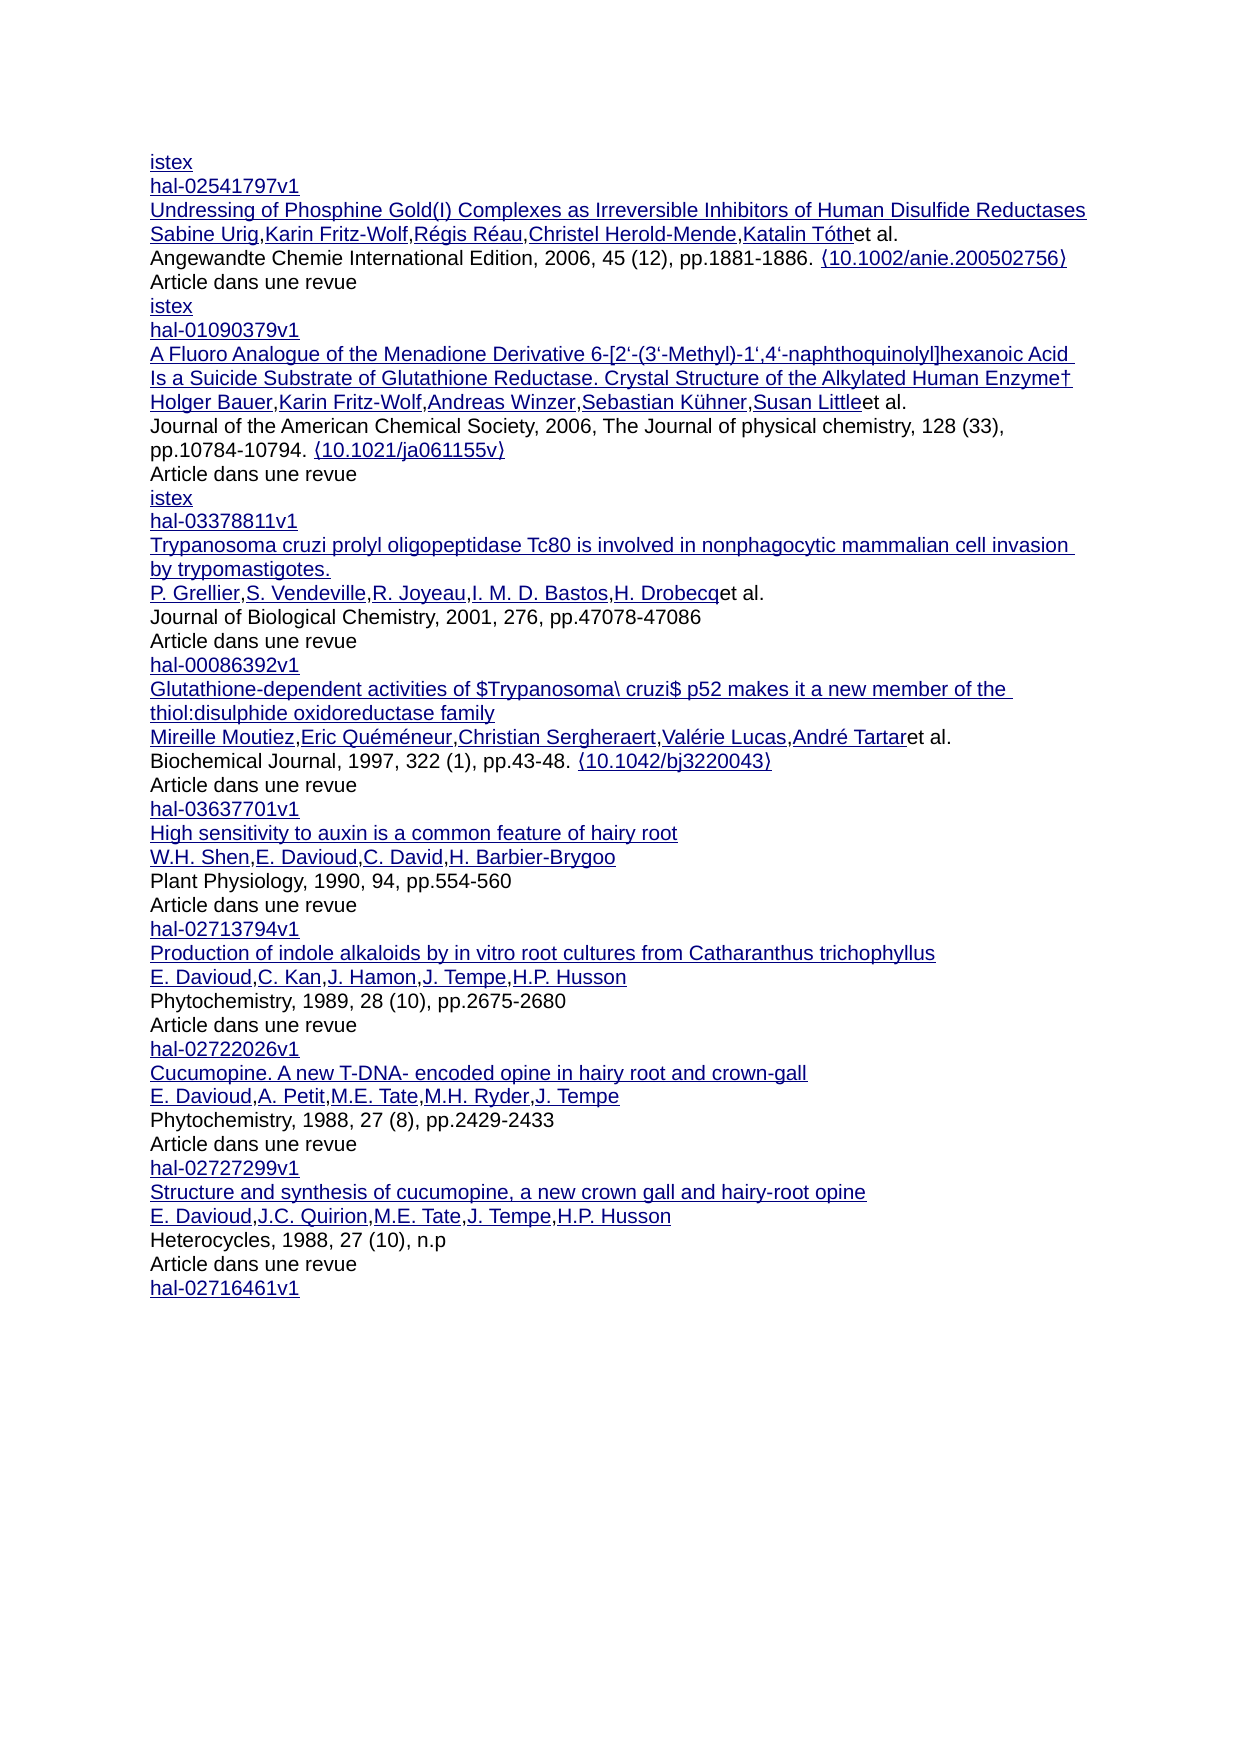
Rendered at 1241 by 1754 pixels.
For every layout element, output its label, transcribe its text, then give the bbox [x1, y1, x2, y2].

table_cell Cucumopine. A new T-DNA- encoded opine in hairy root and crown-gall E. Davioud,A. Petit,M.E. Tate,M.H. Ryder,J. Tempe Phytochemistry, 1988, 27 (8), pp.2429-2433 Article dans une revue hal-02727299v1 [150, 1060, 1090, 1180]
table_cell Glutathione-dependent activities of $Trypanosoma\ cruzi$ p52 makes it a new member of the thiol:disulphide oxidoreductase family Mireille Moutiez,Eric Quéméneur,Christian Sergheraert,Valérie Lucas,André Tartaret al. Biochemical Journal, 1997, 322 (1), pp.43-48. ⟨10.1042/bj3220043⟩ Article dans une revue hal-03637701v1 [150, 677, 1090, 821]
table_cell High sensitivity to auxin is a common feature of hairy root W.H. Shen,E. Davioud,C. David,H. Barbier-Brygoo Plant Physiology, 1990, 94, pp.554-560 Article dans une revue hal-02713794v1 [150, 821, 1090, 941]
table_cell Production of indole alkaloids by in vitro root cultures from Catharanthus trichophyllus E. Davioud,C. Kan,J. Hamon,J. Tempe,H.P. Husson Phytochemistry, 1989, 28 (10), pp.2675-2680 Article dans une revue hal-02722026v1 [150, 941, 1090, 1060]
table_cell A Fluoro Analogue of the Menadione Derivative 6-[2‘-(3‘-Methyl)-1‘,4‘-naphthoquinolyl]hexanoic Acid Is a Suicide Substrate of Glutathione Reductase. Crystal Structure of the Alkylated Human Enzyme† Holger Bauer,Karin Fritz-Wolf,Andreas Winzer,Sebastian Kühner,Susan Littleet al. Journal of the American Chemical Society, 2006, The Journal of physical chemistry, 128 (33), pp.10784-10794. ⟨10.1021/ja061155v⟩ Article dans une revue istex hal-03378811v1 [150, 342, 1090, 533]
table_cell Structure and synthesis of cucumopine, a new crown gall and hairy-root opine E. Davioud,J.C. Quirion,M.E. Tate,J. Tempe,H.P. Husson Heterocycles, 1988, 27 (10), n.p Article dans une revue hal-02716461v1 [150, 1180, 1090, 1300]
table_cell Undressing of Phosphine Gold(I) Complexes as Irreversible Inhibitors of Human Disulfide Reductases Sabine Urig,Karin Fritz-Wolf,Régis Réau,Christel Herold-Mende,Katalin Tóthet al. Angewandte Chemie International Edition, 2006, 45 (12), pp.1881-1886. ⟨10.1002/anie.200502756⟩ Article dans une revue istex hal-01090379v1 [150, 198, 1090, 342]
table_cell istex hal-02541797v1 [150, 150, 1090, 198]
table_cell Trypanosoma cruzi prolyl oligopeptidase Tc80 is involved in nonphagocytic mammalian cell invasion by trypomastigotes. P. Grellier,S. Vendeville,R. Joyeau,I. M. D. Bastos,H. Drobecqet al. Journal of Biological Chemistry, 2001, 276, pp.47078-47086 Article dans une revue hal-00086392v1 [150, 533, 1090, 677]
